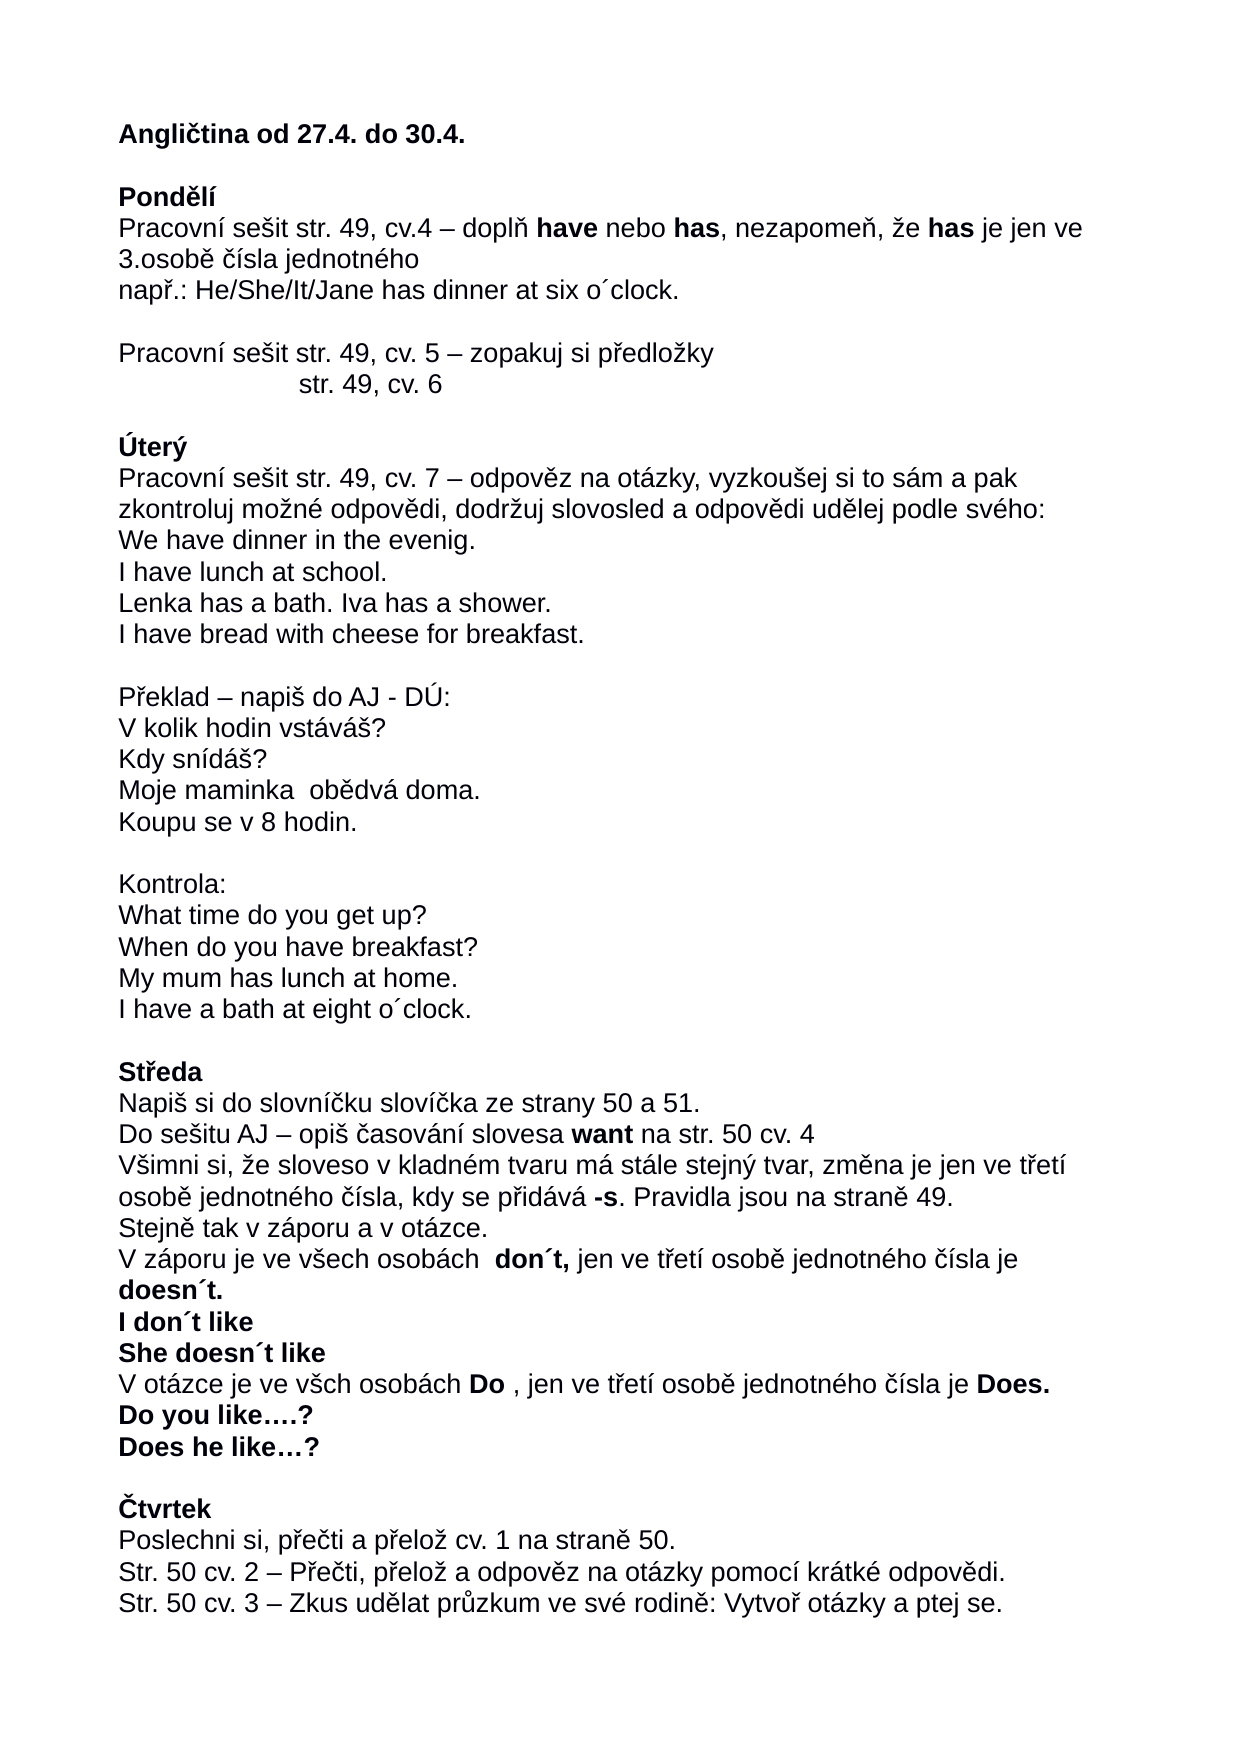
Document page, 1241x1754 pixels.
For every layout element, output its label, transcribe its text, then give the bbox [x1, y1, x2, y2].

text Stejně tak v záporu a v otázce. [118, 1212, 1122, 1243]
text str. 49, cv. 6 [118, 368, 1122, 399]
text I don´t like [118, 1306, 1122, 1337]
text Koupu se v 8 hodin. [118, 806, 1122, 837]
text Do you like….? [118, 1399, 1122, 1431]
text např.: He/She/It/Jane has dinner at six o´clock. [118, 274, 1122, 306]
text I have bread with cheese for breakfast. [118, 618, 1122, 649]
text V záporu je ve všech osobách don´t, jen ve třetí osobě jednotného čísla je [118, 1243, 1122, 1274]
text Str. 50 cv. 2 – Přečti, přelož a odpověz na otázky pomocí krátké odpovědi. [118, 1556, 1122, 1587]
text V otázce je ve všch osobách Do , jen ve třetí osobě jednotného čísla je Does. [118, 1368, 1122, 1399]
text Všimni si, že sloveso v kladném tvaru má stále stejný tvar, změna je jen ve třetí osobě jednotného čísla, kdy se přidává -s. Pravidla jsou na straně 49. [118, 1149, 1122, 1212]
text She doesn´t like [118, 1337, 1122, 1368]
text I have lunch at school. [118, 556, 1122, 587]
text Čtvrtek [118, 1493, 1122, 1524]
text Pracovní sešit str. 49, cv. 7 – odpověz na otázky, vyzkoušej si to sám a pak zkontroluj možné odpovědi, dodržuj slovosled a odpovědi udělej podle svého: [118, 462, 1122, 524]
text Pracovní sešit str. 49, cv.4 – doplň have nebo has, nezapomeň, že has je jen ve 3.osobě čísla jednotného [118, 212, 1122, 274]
text doesn´t. [118, 1274, 1122, 1306]
text I have a bath at eight o´clock. [118, 993, 1122, 1024]
text Do sešitu AJ – opiš časování slovesa want na str. 50 cv. 4 [118, 1118, 1122, 1149]
text Překlad – napiš do AJ - DÚ: [118, 681, 1122, 712]
text Kontrola: [118, 868, 1122, 899]
text Lenka has a bath. Iva has a shower. [118, 587, 1122, 618]
text V kolik hodin vstáváš? [118, 712, 1122, 743]
text Moje maminka obědvá doma. [118, 774, 1122, 806]
text Středa [118, 1056, 1122, 1087]
text Str. 50 cv. 3 – Zkus udělat průzkum ve své rodině: Vytvoř otázky a ptej se. [118, 1587, 1122, 1618]
text What time do you get up? [118, 899, 1122, 931]
text When do you have breakfast? [118, 931, 1122, 962]
text Pracovní sešit str. 49, cv. 5 – zopakuj si předložky [118, 337, 1122, 368]
text Úterý [118, 431, 1122, 462]
text Poslechni si, přečti a přelož cv. 1 na straně 50. [118, 1524, 1122, 1556]
text Does he like…? [118, 1431, 1122, 1462]
text Pondělí [118, 181, 1122, 212]
text Kdy snídáš? [118, 743, 1122, 774]
text Napiš si do slovníčku slovíčka ze strany 50 a 51. [118, 1087, 1122, 1118]
text My mum has lunch at home. [118, 962, 1122, 993]
text We have dinner in the evenig. [118, 524, 1122, 556]
text Angličtina od 27.4. do 30.4. [118, 118, 1122, 149]
